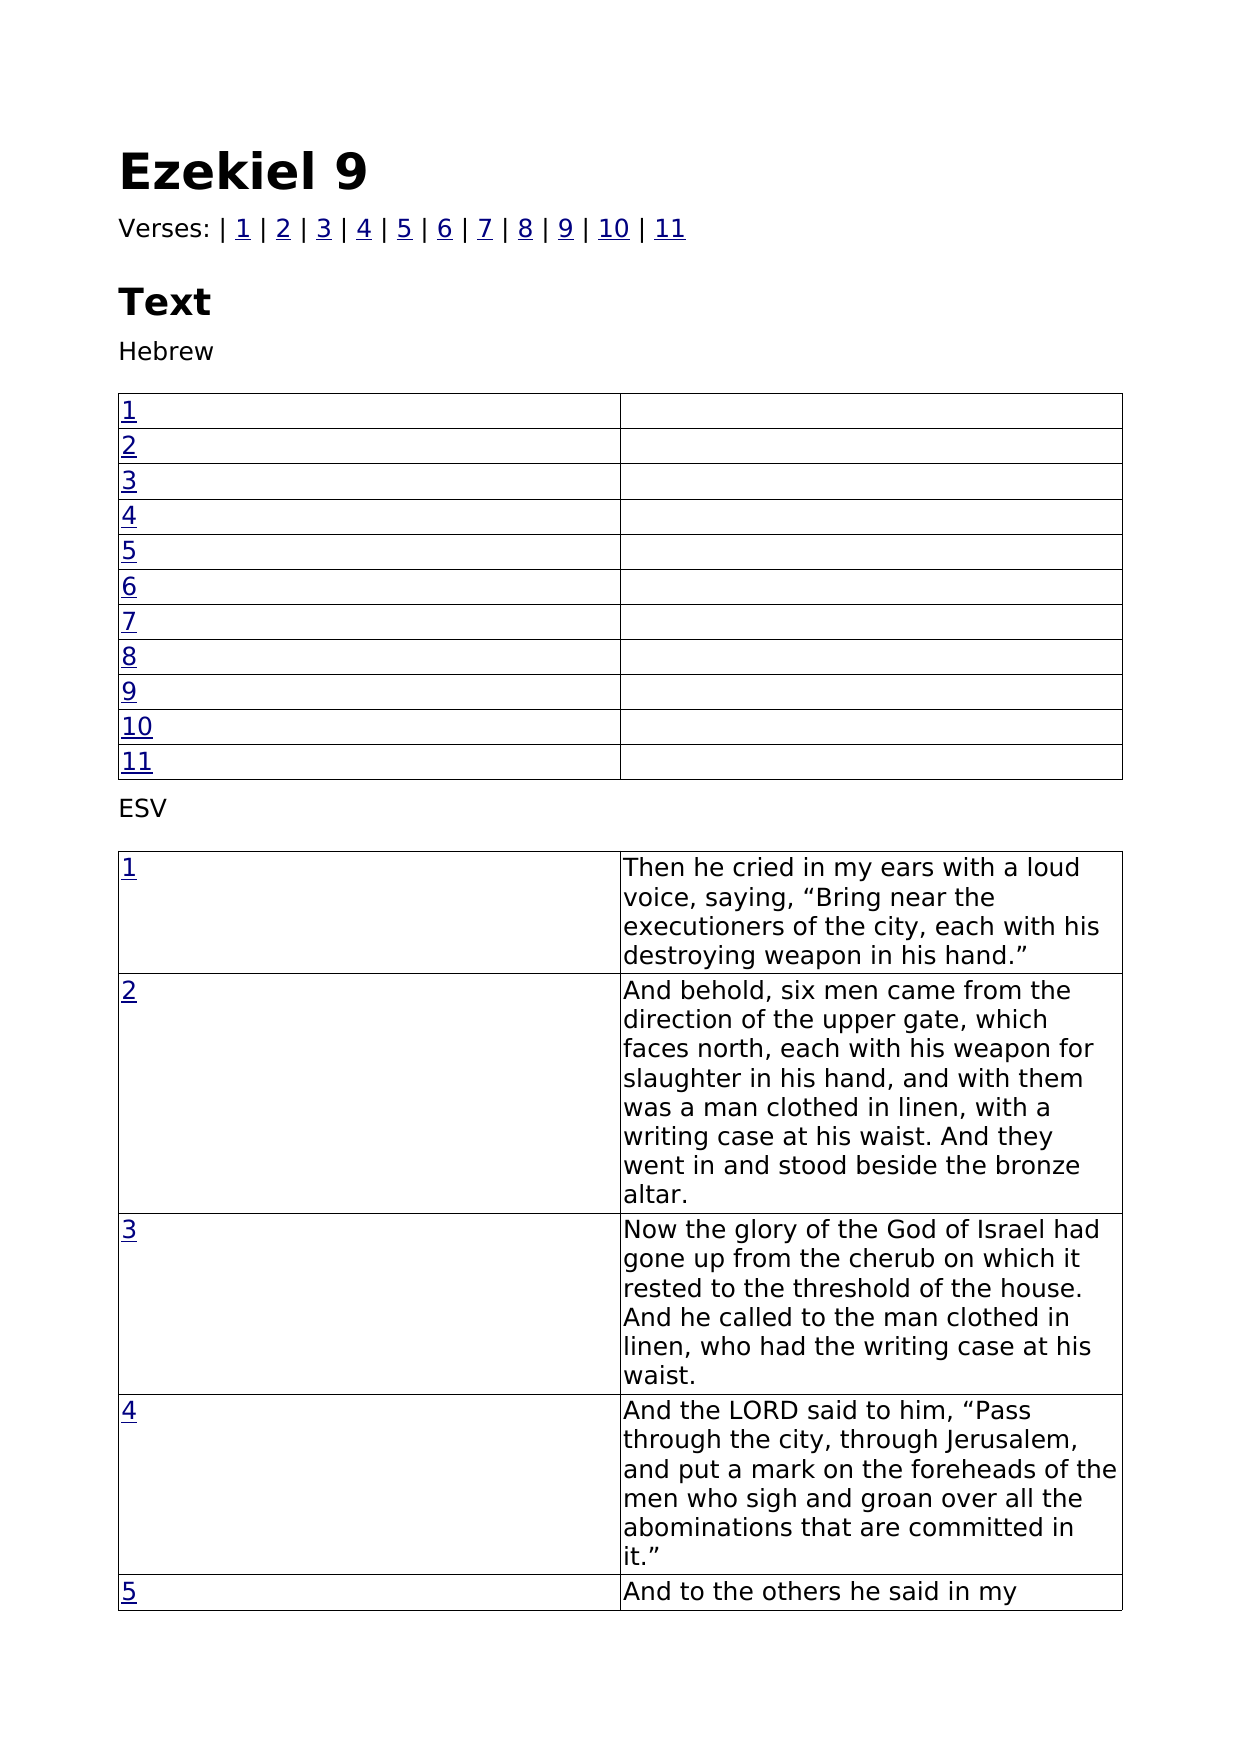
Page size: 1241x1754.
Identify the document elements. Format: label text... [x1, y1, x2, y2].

table_cell [621, 464, 1122, 498]
table_cell [621, 640, 1122, 674]
table_cell [621, 500, 1122, 533]
table_cell And to the others he said in my [621, 1575, 1122, 1609]
table_cell [621, 675, 1122, 709]
subtitle Text [118, 281, 1122, 324]
table_cell 3 [119, 464, 620, 498]
text ESV [118, 794, 1122, 823]
table_header [621, 394, 1122, 428]
table_cell 10 [119, 710, 620, 744]
table_cell Now the glory of the God of Israel had gone up from the cherub on which it rested to the threshold of the house. And he called to the man clothed in linen, who had the writing case at his waist. [621, 1214, 1122, 1393]
table_cell And the LORD said to him, “Pass through the city, through Jerusalem, and put a mark on the foreheads of the men who sigh and groan over all the abominations that are committed in it.” [621, 1395, 1122, 1574]
table_cell 11 [119, 745, 620, 779]
table_cell 5 [119, 535, 620, 569]
table_cell [621, 710, 1122, 744]
table_cell [621, 605, 1122, 639]
table_header 1 [119, 852, 620, 973]
text Verses: | 1 | 2 | 3 | 4 | 5 | 6 | 7 | 8 | 9 | 10 | 11 [118, 214, 1122, 243]
table_cell 5 [119, 1575, 620, 1609]
table_header 1 [119, 394, 620, 428]
subtitle Ezekiel 9 [118, 143, 1122, 201]
table_cell 8 [119, 640, 620, 674]
table_cell 2 [119, 429, 620, 463]
table_cell [621, 535, 1122, 569]
table_cell 6 [119, 570, 620, 604]
table_header Then he cried in my ears with a loud voice, saying, “Bring near the executioners of the city, each with his destroying weapon in his hand.” [621, 852, 1122, 973]
text Hebrew [118, 337, 1122, 366]
table_cell 3 [119, 1214, 620, 1393]
table_cell 7 [119, 605, 620, 639]
table_cell 9 [119, 675, 620, 709]
table_cell And behold, six men came from the direction of the upper gate, which faces north, each with his weapon for slaughter in his hand, and with them was a man clothed in linen, with a writing case at his waist. And they went in and stood beside the bronze altar. [621, 974, 1122, 1212]
table_cell 4 [119, 500, 620, 533]
table_cell 2 [119, 974, 620, 1212]
table_cell [621, 745, 1122, 779]
table_cell 4 [119, 1395, 620, 1574]
table_cell [621, 570, 1122, 604]
table_cell [621, 429, 1122, 463]
